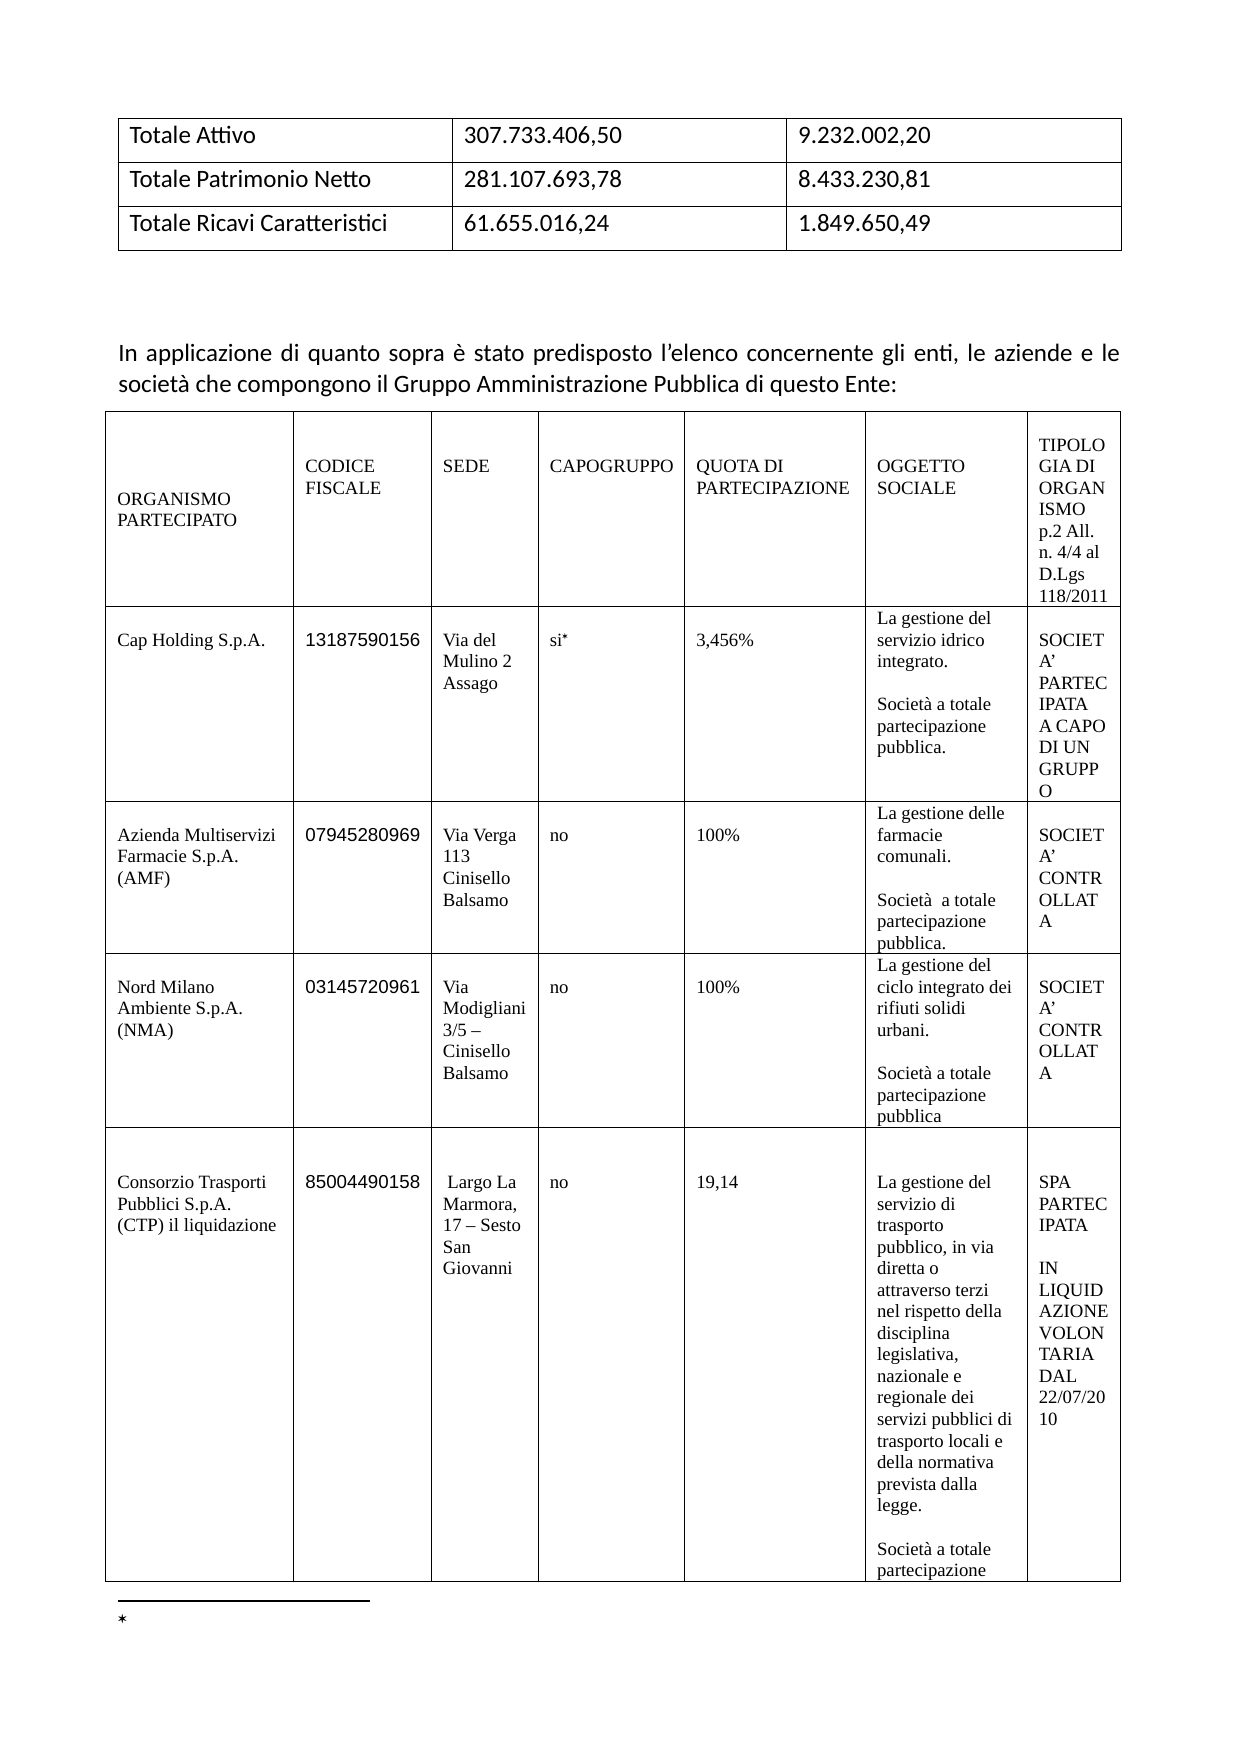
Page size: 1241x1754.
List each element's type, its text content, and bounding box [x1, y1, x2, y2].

table_cell Cap Holding S.p.A. [106, 607, 293, 801]
table_header TIPOLOGIA DI ORGANISMO p.2 All. n. 4/4 al D.Lgs 118/2011 [1028, 412, 1120, 606]
table_cell La gestione del ciclo integrato dei rifiuti solidi urbani. Società a totale partecipazione pubblica [866, 954, 1027, 1127]
table_cell si [539, 607, 684, 801]
table_cell Azienda Multiservizi Farmacie S.p.A. (AMF) [106, 802, 293, 953]
table_cell SPA PARTECIPATA IN LIQUIDAZIONE VOLONTARIA DAL 22/07/2010 [1028, 1128, 1120, 1581]
table_cell 100% [685, 954, 865, 1127]
table_cell 19,14 [685, 1128, 865, 1581]
table_cell SOCIETA’ CONTROLLATA [1028, 954, 1120, 1127]
table_cell 3,456% [685, 607, 865, 801]
table_cell 100% [685, 802, 865, 953]
table_header ORGANISMO PARTECIPATO [106, 412, 293, 606]
table_header CODICE FISCALE [294, 412, 431, 606]
table_header SEDE [432, 412, 538, 606]
table_cell 307.733.406,50 [453, 119, 786, 162]
table_cell 8.433.230,81 [787, 163, 1121, 206]
table_cell 85004490158 [294, 1128, 431, 1581]
table_cell La gestione del servizio di trasporto pubblico, in via diretta o attraverso terzi nel rispetto della disciplina legislativa, nazionale e regionale dei servizi pubblici di trasporto locali e della normativa prevista dalla legge. Società a totale partecipazione [866, 1128, 1027, 1581]
table_cell no [539, 954, 684, 1127]
table_cell no [539, 802, 684, 953]
table_cell 61.655.016,24 [453, 207, 786, 250]
table_header CAPOGRUPPO [539, 412, 684, 606]
table_cell 281.107.693,78 [453, 163, 786, 206]
table_cell Via Verga 113 Cinisello Balsamo [432, 802, 538, 953]
table_cell 9.232.002,20 [787, 119, 1121, 162]
table_cell Via Modigliani 3/5 – Cinisello Balsamo [432, 954, 538, 1127]
table_header OGGETTO SOCIALE [866, 412, 1027, 606]
table_cell Totale Patrimonio Netto [119, 163, 452, 206]
table_cell 03145720961 [294, 954, 431, 1127]
table_cell 13187590156 [294, 607, 431, 801]
table_cell Via del Mulino 2 Assago [432, 607, 538, 801]
table_cell 07945280969 [294, 802, 431, 953]
table_cell Consorzio Trasporti Pubblici S.p.A. (CTP) il liquidazione [106, 1128, 293, 1581]
table_cell SOCIETA’ CONTROLLATA [1028, 802, 1120, 953]
table_cell Totale Ricavi Caratteristici [119, 207, 452, 250]
table_cell 1.849.650,49 [787, 207, 1121, 250]
table_header QUOTA DI PARTECIPAZIONE [685, 412, 865, 606]
table_cell no [539, 1128, 684, 1581]
text In applicazione di quanto sopra è stato predisposto l’elenco concernente gli enti, le aziende e le società che compongono il Gruppo Amministrazione Pubblica di questo Ente: [118, 337, 1122, 398]
table_cell SOCIETA’ PARTECIPATA A CAPO DI UN GRUPPO [1028, 607, 1120, 801]
table_cell Totale Attivo [119, 119, 452, 162]
table_cell Nord Milano Ambiente S.p.A. (NMA) [106, 954, 293, 1127]
table_cell La gestione delle farmacie comunali. Società a totale partecipazione pubblica. [866, 802, 1027, 953]
table_cell Largo La Marmora, 17 – Sesto San Giovanni [432, 1128, 538, 1581]
table_cell La gestione del servizio idrico integrato. Società a totale partecipazione pubblica. [866, 607, 1027, 801]
